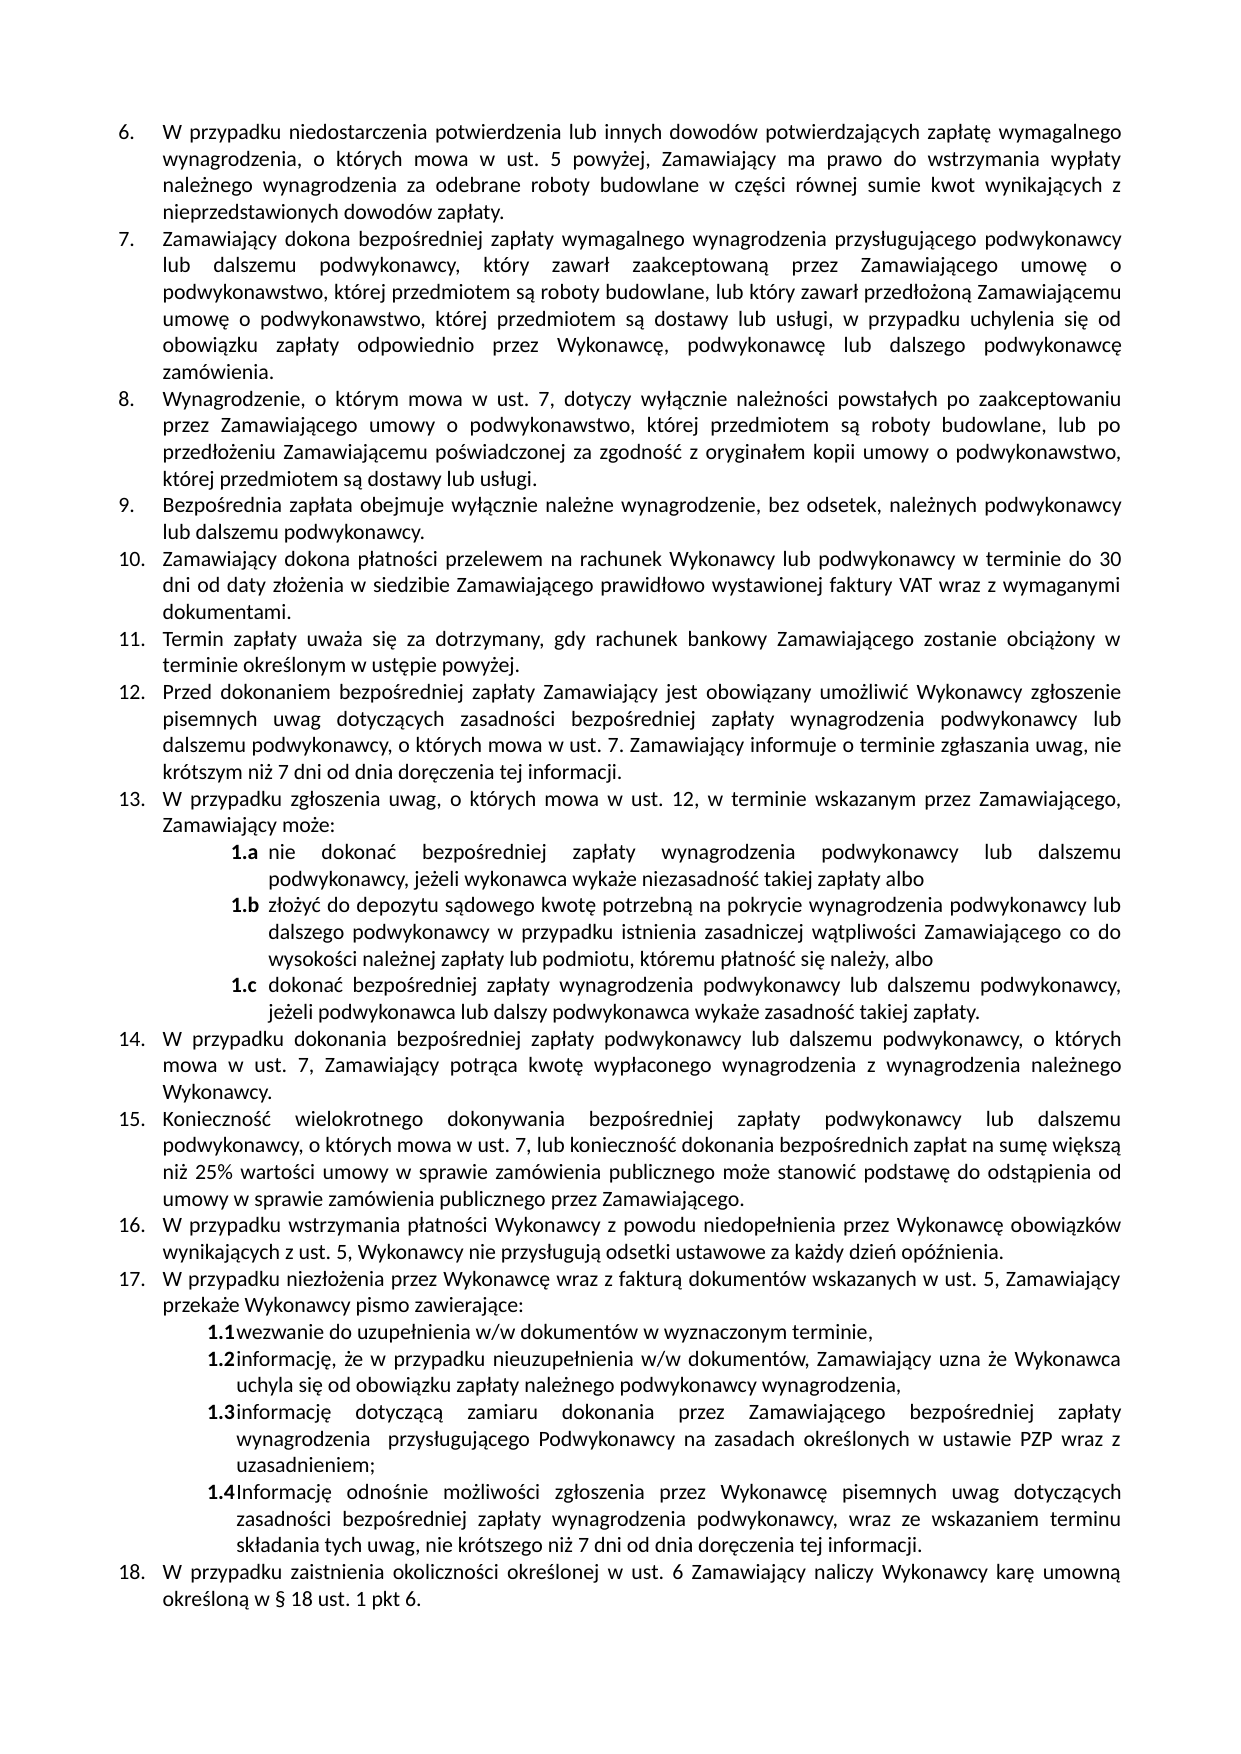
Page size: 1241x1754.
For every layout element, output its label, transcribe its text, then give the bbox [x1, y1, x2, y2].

list złożyć do depozytu sądowego kwotę potrzebną na pokrycie wynagrodzenia podwykonawcy lub dalszego podwykonawcy w przypadku istnienia zasadniczej wątpliwości Zamawiającego co do wysokości należnej zapłaty lub podmiotu, któremu płatność się należy, albo [231, 891, 1122, 971]
list Bezpośrednia zapłata obejmuje wyłącznie należne wynagrodzenie, bez odsetek, należnych podwykonawcy lub dalszemu podwykonawcy. [118, 491, 1122, 545]
list nie dokonać bezpośredniej zapłaty wynagrodzenia podwykonawcy lub dalszemu podwykonawcy, jeżeli wykonawca wykaże niezasadność takiej zapłaty albo [231, 838, 1122, 891]
list dokonać bezpośredniej zapłaty wynagrodzenia podwykonawcy lub dalszemu podwykonawcy, jeżeli podwykonawca lub dalszy podwykonawca wykaże zasadność takiej zapłaty. [231, 971, 1122, 1025]
list informację, że w przypadku nieuzupełnienia w/w dokumentów, Zamawiający uzna że Wykonawca uchyla się od obowiązku zapłaty należnego podwykonawcy wynagrodzenia, [207, 1345, 1122, 1398]
list Wynagrodzenie, o którym mowa w ust. 7, dotyczy wyłącznie należności powstałych po zaakceptowaniu przez Zamawiającego umowy o podwykonawstwo, której przedmiotem są roboty budowlane, lub po przedłożeniu Zamawiającemu poświadczonej za zgodność z oryginałem kopii umowy o podwykonawstwo, której przedmiotem są dostawy lub usługi. [118, 385, 1122, 491]
list Informację odnośnie możliwości zgłoszenia przez Wykonawcę pisemnych uwag dotyczących zasadności bezpośredniej zapłaty wynagrodzenia podwykonawcy, wraz ze wskazaniem terminu składania tych uwag, nie krótszego niż 7 dni od dnia doręczenia tej informacji. [207, 1478, 1122, 1558]
list Konieczność wielokrotnego dokonywania bezpośredniej zapłaty podwykonawcy lub dalszemu podwykonawcy, o których mowa w ust. 7, lub konieczność dokonania bezpośrednich zapłat na sumę większą niż 25% wartości umowy w sprawie zamówienia publicznego może stanowić podstawę do odstąpienia od umowy w sprawie zamówienia publicznego przez Zamawiającego. [118, 1105, 1122, 1211]
list W przypadku niezłożenia przez Wykonawcę wraz z fakturą dokumentów wskazanych w ust. 5, Zamawiający przekaże Wykonawcy pismo zawierające: [118, 1265, 1122, 1318]
list Zamawiający dokona płatności przelewem na rachunek Wykonawcy lub podwykonawcy w terminie do 30 dni od daty złożenia w siedzibie Zamawiającego prawidłowo wystawionej faktury VAT wraz z wymaganymi dokumentami. [118, 545, 1122, 625]
list wezwanie do uzupełnienia w/w dokumentów w wyznaczonym terminie, [207, 1318, 1122, 1345]
list W przypadku zgłoszenia uwag, o których mowa w ust. 12, w terminie wskazanym przez Zamawiającego, Zamawiający może: [118, 785, 1122, 838]
list W przypadku niedostarczenia potwierdzenia lub innych dowodów potwierdzających zapłatę wymagalnego wynagrodzenia, o których mowa w ust. 5 powyżej, Zamawiający ma prawo do wstrzymania wypłaty należnego wynagrodzenia za odebrane roboty budowlane w części równej sumie kwot wynikających z nieprzedstawionych dowodów zapłaty. [118, 118, 1122, 225]
list Termin zapłaty uważa się za dotrzymany, gdy rachunek bankowy Zamawiającego zostanie obciążony w terminie określonym w ustępie powyżej. [118, 625, 1122, 678]
list Przed dokonaniem bezpośredniej zapłaty Zamawiający jest obowiązany umożliwić Wykonawcy zgłoszenie pisemnych uwag dotyczących zasadności bezpośredniej zapłaty wynagrodzenia podwykonawcy lub dalszemu podwykonawcy, o których mowa w ust. 7. Zamawiający informuje o terminie zgłaszania uwag, nie krótszym niż 7 dni od dnia doręczenia tej informacji. [118, 678, 1122, 785]
list W przypadku zaistnienia okoliczności określonej w ust. 6 Zamawiający naliczy Wykonawcy karę umowną określoną w § 18 ust. 1 pkt 6. [118, 1558, 1122, 1611]
list informację dotyczącą zamiaru dokonania przez Zamawiającego bezpośredniej zapłaty wynagrodzenia przysługującego Podwykonawcy na zasadach określonych w ustawie PZP wraz z uzasadnieniem; [207, 1398, 1122, 1478]
list W przypadku wstrzymania płatności Wykonawcy z powodu niedopełnienia przez Wykonawcę obowiązków wynikających z ust. 5, Wykonawcy nie przysługują odsetki ustawowe za każdy dzień opóźnienia. [118, 1211, 1122, 1265]
list Zamawiający dokona bezpośredniej zapłaty wymagalnego wynagrodzenia przysługującego podwykonawcy lub dalszemu podwykonawcy, który zawarł zaakceptowaną przez Zamawiającego umowę o podwykonawstwo, której przedmiotem są roboty budowlane, lub który zawarł przedłożoną Zamawiającemu umowę o podwykonawstwo, której przedmiotem są dostawy lub usługi, w przypadku uchylenia się od obowiązku zapłaty odpowiednio przez Wykonawcę, podwykonawcę lub dalszego podwykonawcę zamówienia. [118, 225, 1122, 385]
list W przypadku dokonania bezpośredniej zapłaty podwykonawcy lub dalszemu podwykonawcy, o których mowa w ust. 7, Zamawiający potrąca kwotę wypłaconego wynagrodzenia z wynagrodzenia należnego Wykonawcy. [118, 1025, 1122, 1105]
